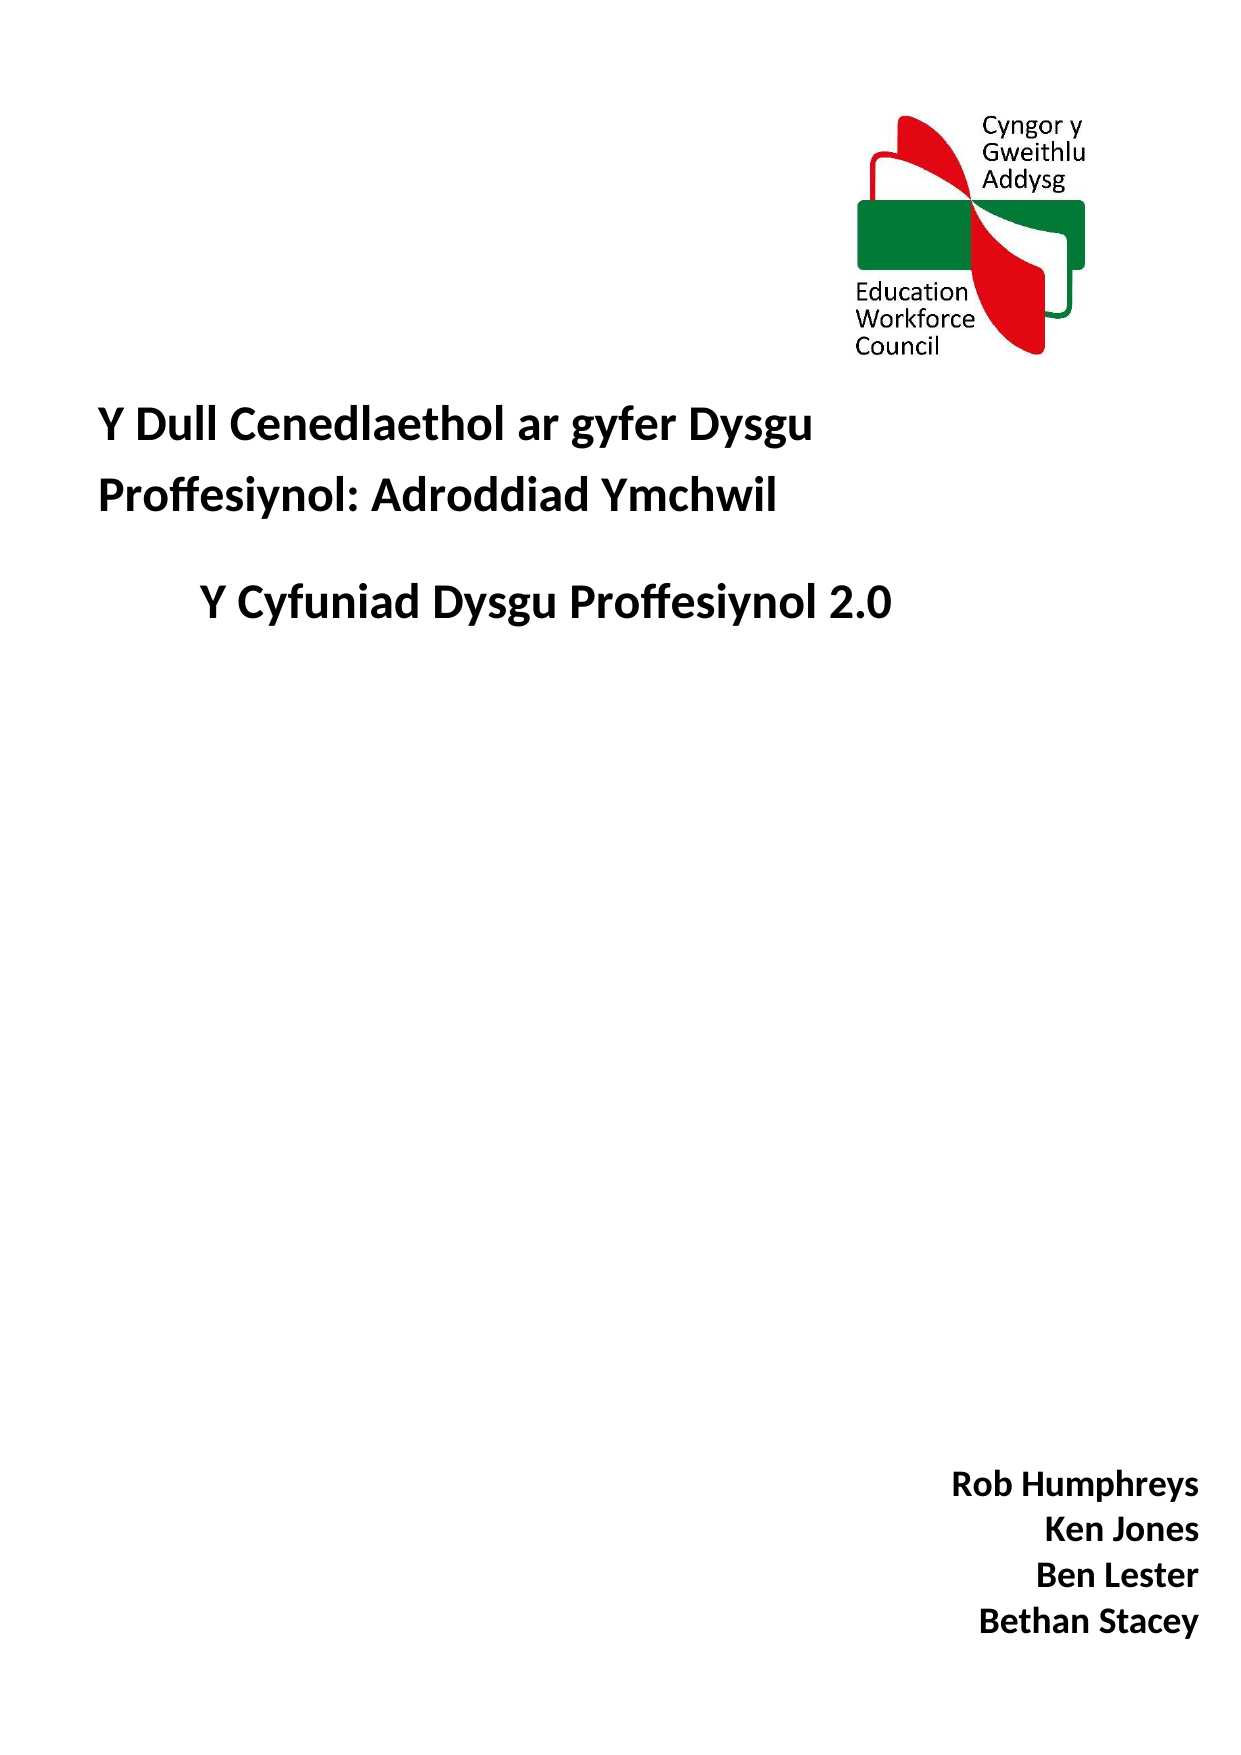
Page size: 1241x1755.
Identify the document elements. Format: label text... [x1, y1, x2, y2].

title Y Cyfuniad Dysgu Proffesiynol 2.0 [200, 570, 1209, 631]
title Y Dull Cenedlaethol ar gyfer Dysgu Proffesiynol: Adroddiad Ymchwil [98, 392, 1086, 523]
text Ken Jones Ben Lester Bethan Stacey [977, 1505, 1199, 1643]
text Rob Humphreys [98, 1460, 1199, 1505]
